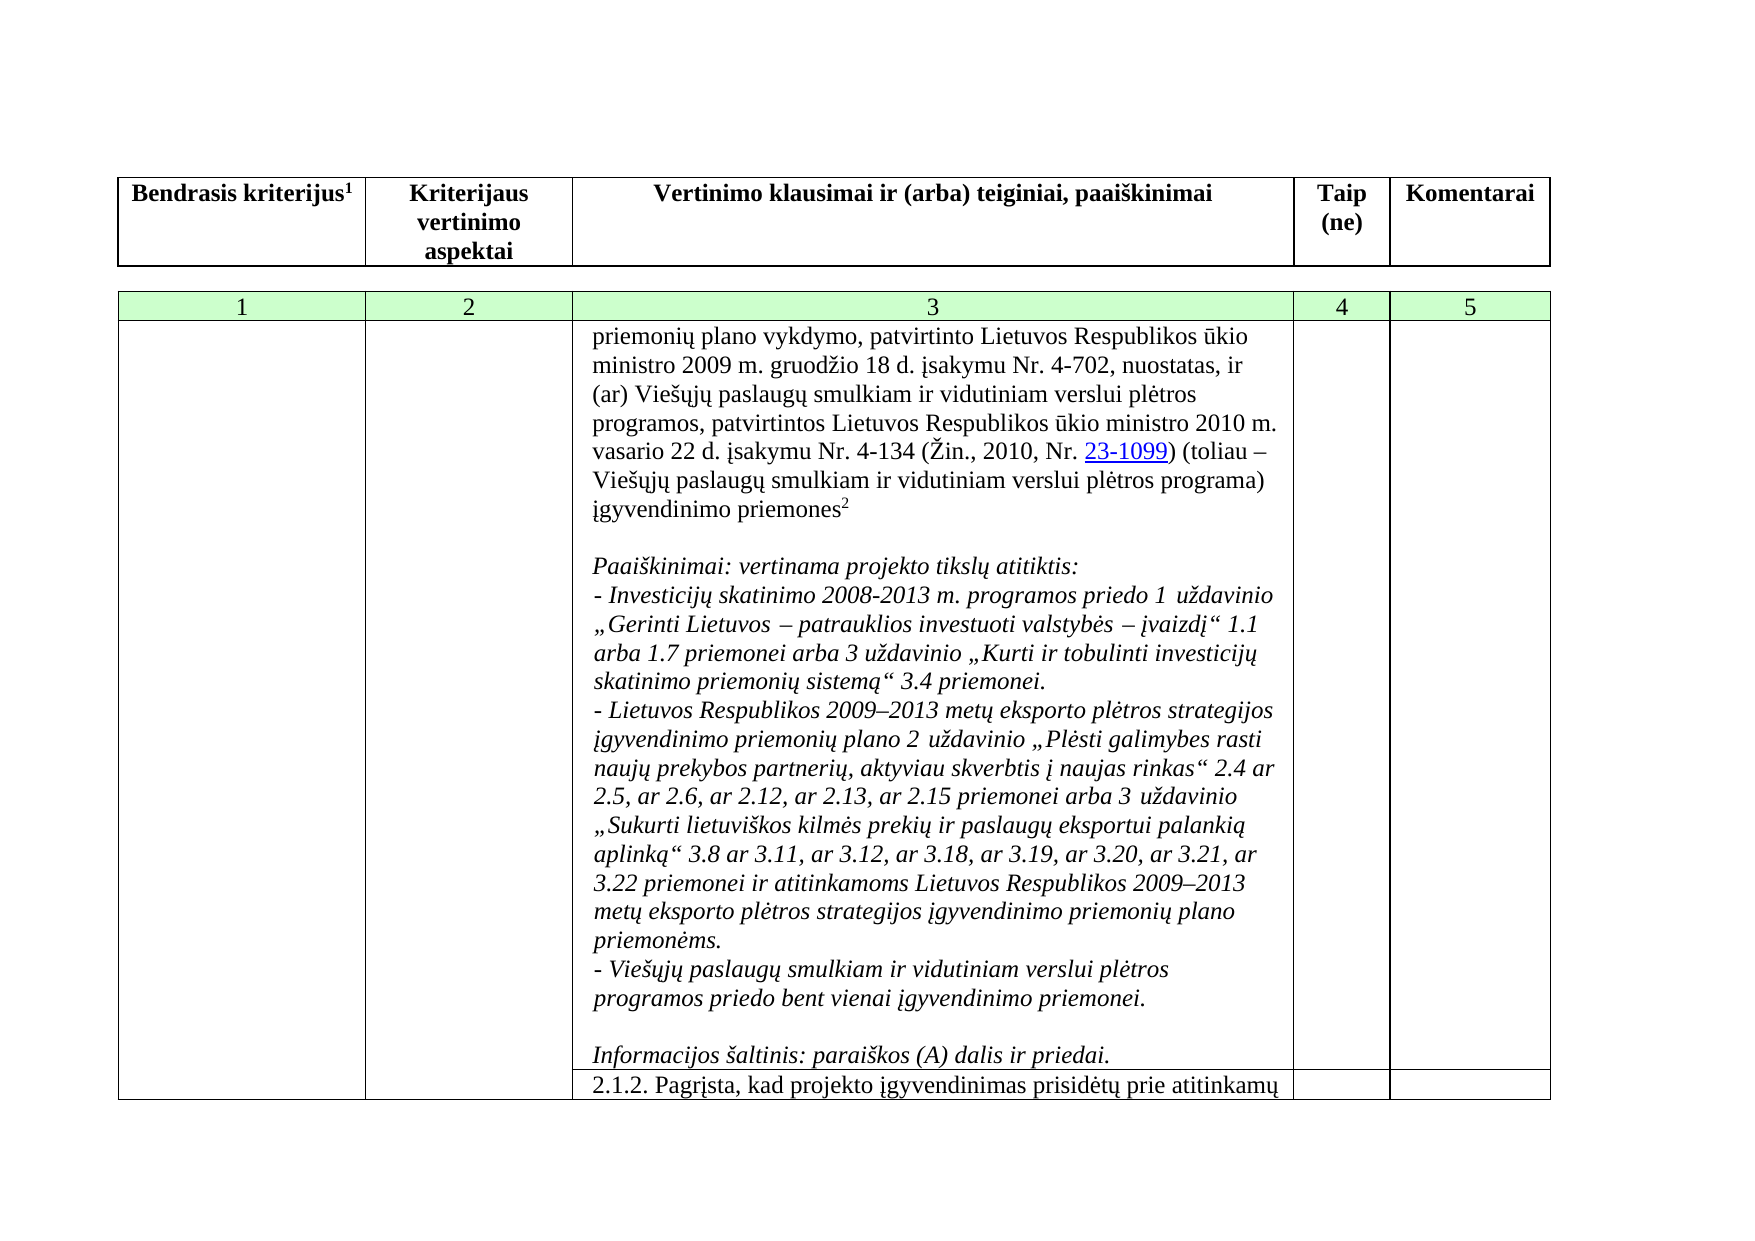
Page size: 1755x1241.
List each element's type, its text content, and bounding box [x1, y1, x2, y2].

table_cell [1390, 267, 1550, 291]
table_header Bendrasis kriterijus1 [119, 178, 365, 264]
table_cell priemonių plano vykdymo, patvirtinto Lietuvos Respublikos ūkio ministro 2009 m. gruodžio 18 d. įsakymu Nr. 4-702, nuostatas, ir (ar) Viešųjų paslaugų smulkiam ir vidutiniam verslui plėtros programos, patvirtintos Lietuvos Respublikos ūkio ministro 2010 m. vasario 22 d. įsakymu Nr. 4-134 (Žin., 2010, Nr. 23-1099) (toliau – Viešųjų paslaugų smulkiam ir vidutiniam verslui plėtros programa) įgyvendinimo priemones2 Paaiškinimai: vertinama projekto tikslų atitiktis: - Investicijų skatinimo 2008-2013 m. programos priedo 1 uždavinio „Gerinti Lietuvos – patrauklios investuoti valstybės – įvaizdį“ 1.1 arba 1.7 priemonei arba 3 uždavinio „Kurti ir tobulinti investicijų skatinimo priemonių sistemą“ 3.4 priemonei. - Lietuvos Respublikos 2009–2013 metų eksporto plėtros strategijos įgyvendinimo priemonių plano 2 uždavinio „Plėsti galimybes rasti naujų prekybos partnerių, aktyviau skverbtis į naujas rinkas“ 2.4 ar 2.5, ar 2.6, ar 2.12, ar 2.13, ar 2.15 priemonei arba 3 uždavinio „Sukurti lietuviškos kilmės prekių ir paslaugų eksportui palankią aplinką“ 3.8 ar 3.11, ar 3.12, ar 3.18, ar 3.19, ar 3.20, ar 3.21, ar 3.22 priemonei ir atitinkamoms Lietuvos Respublikos 2009–2013 metų eksporto plėtros strategijos įgyvendinimo priemonių plano priemonėms. - Viešųjų paslaugų smulkiam ir vidutiniam verslui plėtros programos priedo bent vienai įgyvendinimo priemonei. Informacijos šaltinis: paraiškos (A) dalis ir priedai. [573, 321, 1293, 1069]
table_cell [1391, 1070, 1550, 1099]
table_cell 3 [573, 292, 1293, 320]
table_cell [366, 321, 572, 1099]
table_cell 1 [119, 292, 365, 320]
table_header Komentarai [1391, 178, 1549, 264]
table_cell 2.1.2. Pagrįsta, kad projekto įgyvendinimas prisidėtų prie atitinkamų [573, 1070, 1293, 1099]
table_cell 2 [366, 292, 572, 320]
table_header Kriterijaus vertinimo aspektai [366, 178, 572, 264]
table_cell 5 [1391, 292, 1550, 320]
table_cell [1294, 321, 1389, 1069]
table_cell 4 [1294, 292, 1389, 320]
table_cell [119, 321, 365, 1099]
table_cell [1294, 1070, 1389, 1099]
table_cell [118, 267, 366, 291]
table_cell [1294, 267, 1390, 291]
table_cell [1391, 321, 1550, 1069]
table_cell [572, 267, 1294, 291]
table_header Taip (ne) [1295, 178, 1389, 264]
table_cell [366, 267, 572, 291]
table_header Vertinimo klausimai ir (arba) teiginiai, paaiškinimai [573, 178, 1293, 264]
